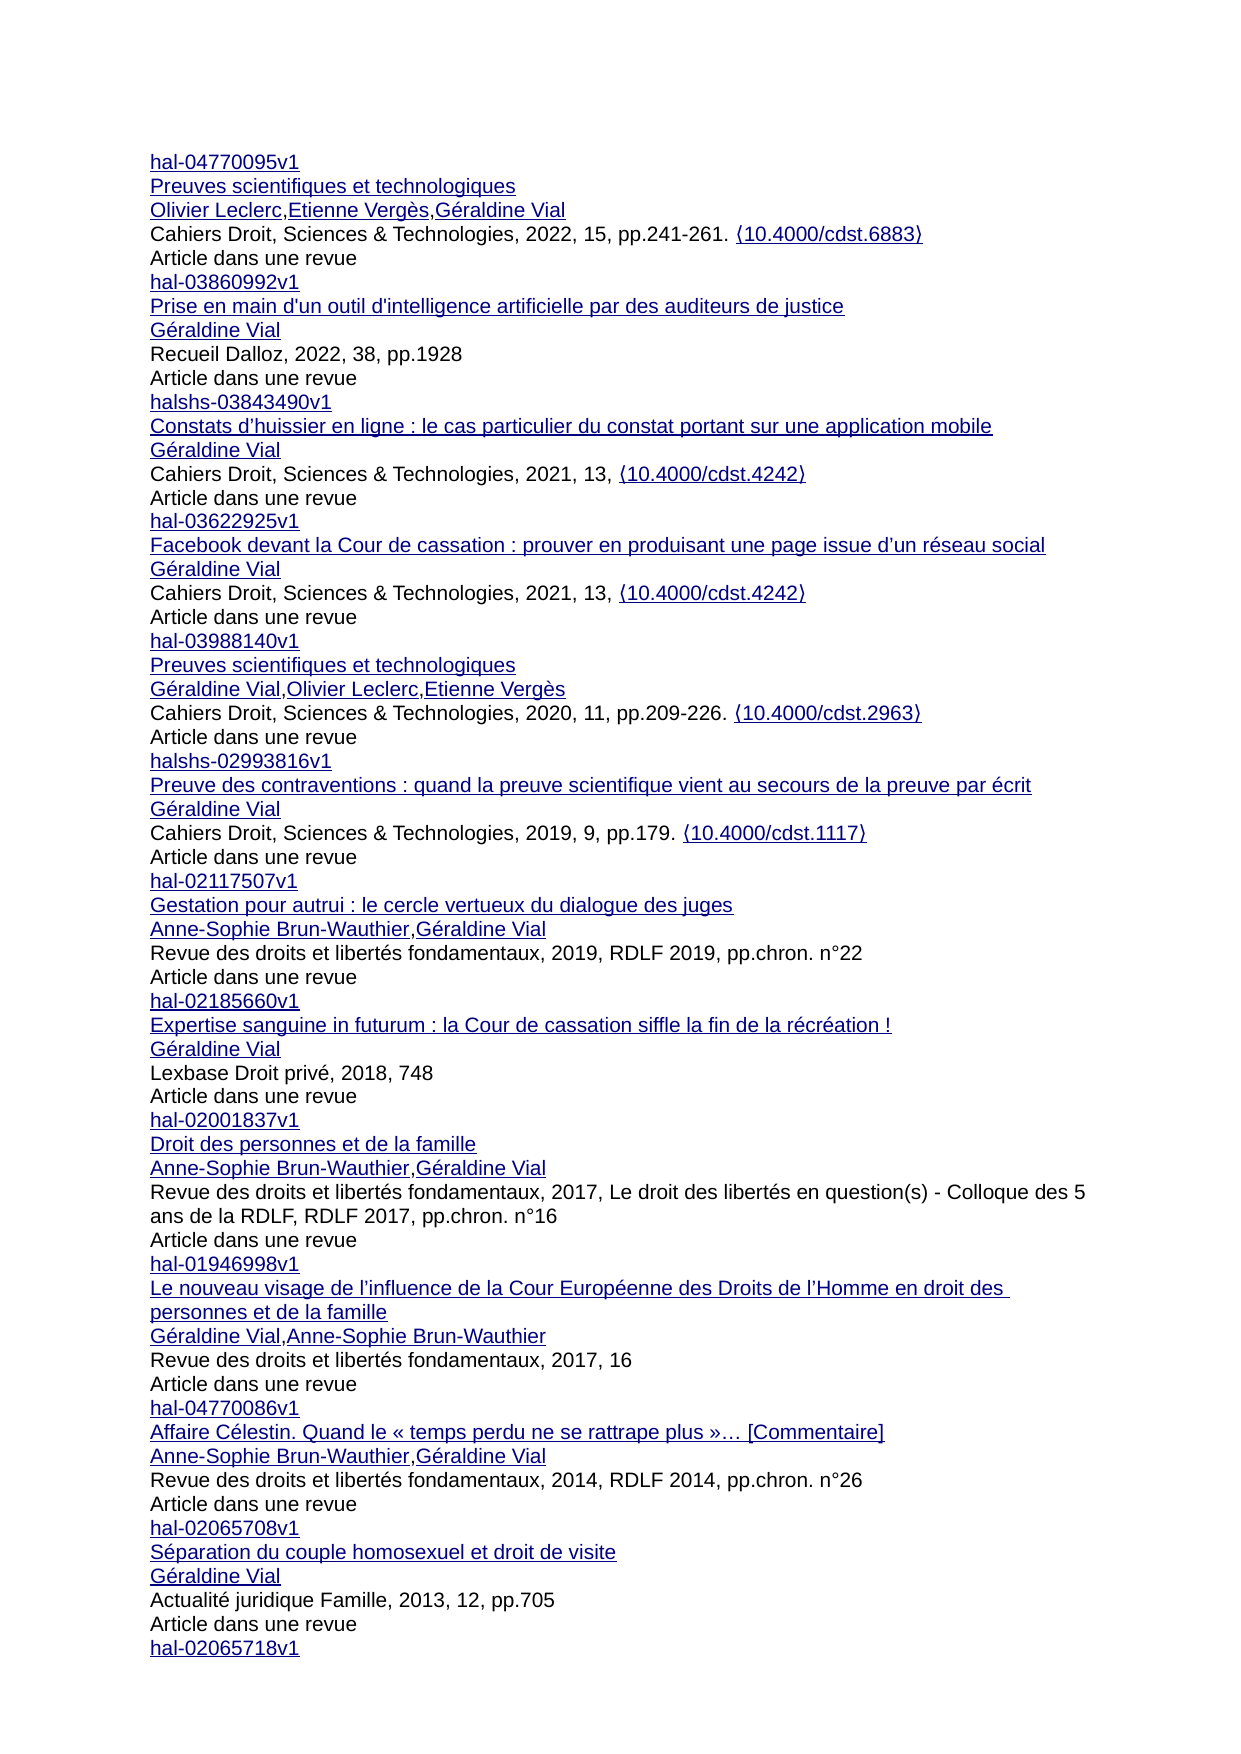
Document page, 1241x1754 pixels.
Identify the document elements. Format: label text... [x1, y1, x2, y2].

table_cell Preuves scientifiques et technologiques Olivier Leclerc,Etienne Vergès,Géraldine Vial Cahiers Droit, Sciences & Technologies, 2022, 15, pp.241-261. ⟨10.4000/cdst.6883⟩ Article dans une revue hal-03860992v1 [150, 174, 1090, 294]
table_cell Preuve des contraventions : quand la preuve scientifique vient au secours de la preuve par écrit Géraldine Vial Cahiers Droit, Sciences & Technologies, 2019, 9, pp.179. ⟨10.4000/cdst.1117⟩ Article dans une revue hal-02117507v1 [150, 773, 1090, 893]
table_cell Droit des personnes et de la famille Anne-Sophie Brun-Wauthier,Géraldine Vial Revue des droits et libertés fondamentaux, 2017, Le droit des libertés en question(s) - Colloque des 5 ans de la RDLF, RDLF 2017, pp.chron. n°16 Article dans une revue hal-01946998v1 [150, 1132, 1090, 1276]
table_cell Facebook devant la Cour de cassation : prouver en produisant une page issue d’un réseau social Géraldine Vial Cahiers Droit, Sciences & Technologies, 2021, 13, ⟨10.4000/cdst.4242⟩ Article dans une revue hal-03988140v1 [150, 533, 1090, 653]
table_cell Expertise sanguine in futurum : la Cour de cassation siffle la fin de la récréation ! Géraldine Vial Lexbase Droit privé, 2018, 748 Article dans une revue hal-02001837v1 [150, 1013, 1090, 1132]
table_cell Prise en main d'un outil d'intelligence artificielle par des auditeurs de justice Géraldine Vial Recueil Dalloz, 2022, 38, pp.1928 Article dans une revue halshs-03843490v1 [150, 294, 1090, 413]
table_cell Constats d’huissier en ligne : le cas particulier du constat portant sur une application mobile Géraldine Vial Cahiers Droit, Sciences & Technologies, 2021, 13, ⟨10.4000/cdst.4242⟩ Article dans une revue hal-03622925v1 [150, 414, 1090, 533]
table_cell Gestation pour autrui : le cercle vertueux du dialogue des juges Anne-Sophie Brun-Wauthier,Géraldine Vial Revue des droits et libertés fondamentaux, 2019, RDLF 2019, pp.chron. n°22 Article dans une revue hal-02185660v1 [150, 893, 1090, 1012]
table_cell Preuves scientifiques et technologiques Géraldine Vial,Olivier Leclerc,Etienne Vergès Cahiers Droit, Sciences & Technologies, 2020, 11, pp.209-226. ⟨10.4000/cdst.2963⟩ Article dans une revue halshs-02993816v1 [150, 653, 1090, 773]
table_cell Séparation du couple homosexuel et droit de visite Géraldine Vial Actualité juridique Famille, 2013, 12, pp.705 Article dans une revue hal-02065718v1 [150, 1540, 1090, 1659]
table_cell hal-04770095v1 [150, 150, 1090, 174]
table_cell Le nouveau visage de l’influence de la Cour Européenne des Droits de l’Homme en droit des personnes et de la famille Géraldine Vial,Anne-Sophie Brun-Wauthier Revue des droits et libertés fondamentaux, 2017, 16 Article dans une revue hal-04770086v1 [150, 1276, 1090, 1420]
table_cell Affaire Célestin. Quand le « temps perdu ne se rattrape plus »… [Commentaire] Anne-Sophie Brun-Wauthier,Géraldine Vial Revue des droits et libertés fondamentaux, 2014, RDLF 2014, pp.chron. n°26 Article dans une revue hal-02065708v1 [150, 1420, 1090, 1539]
